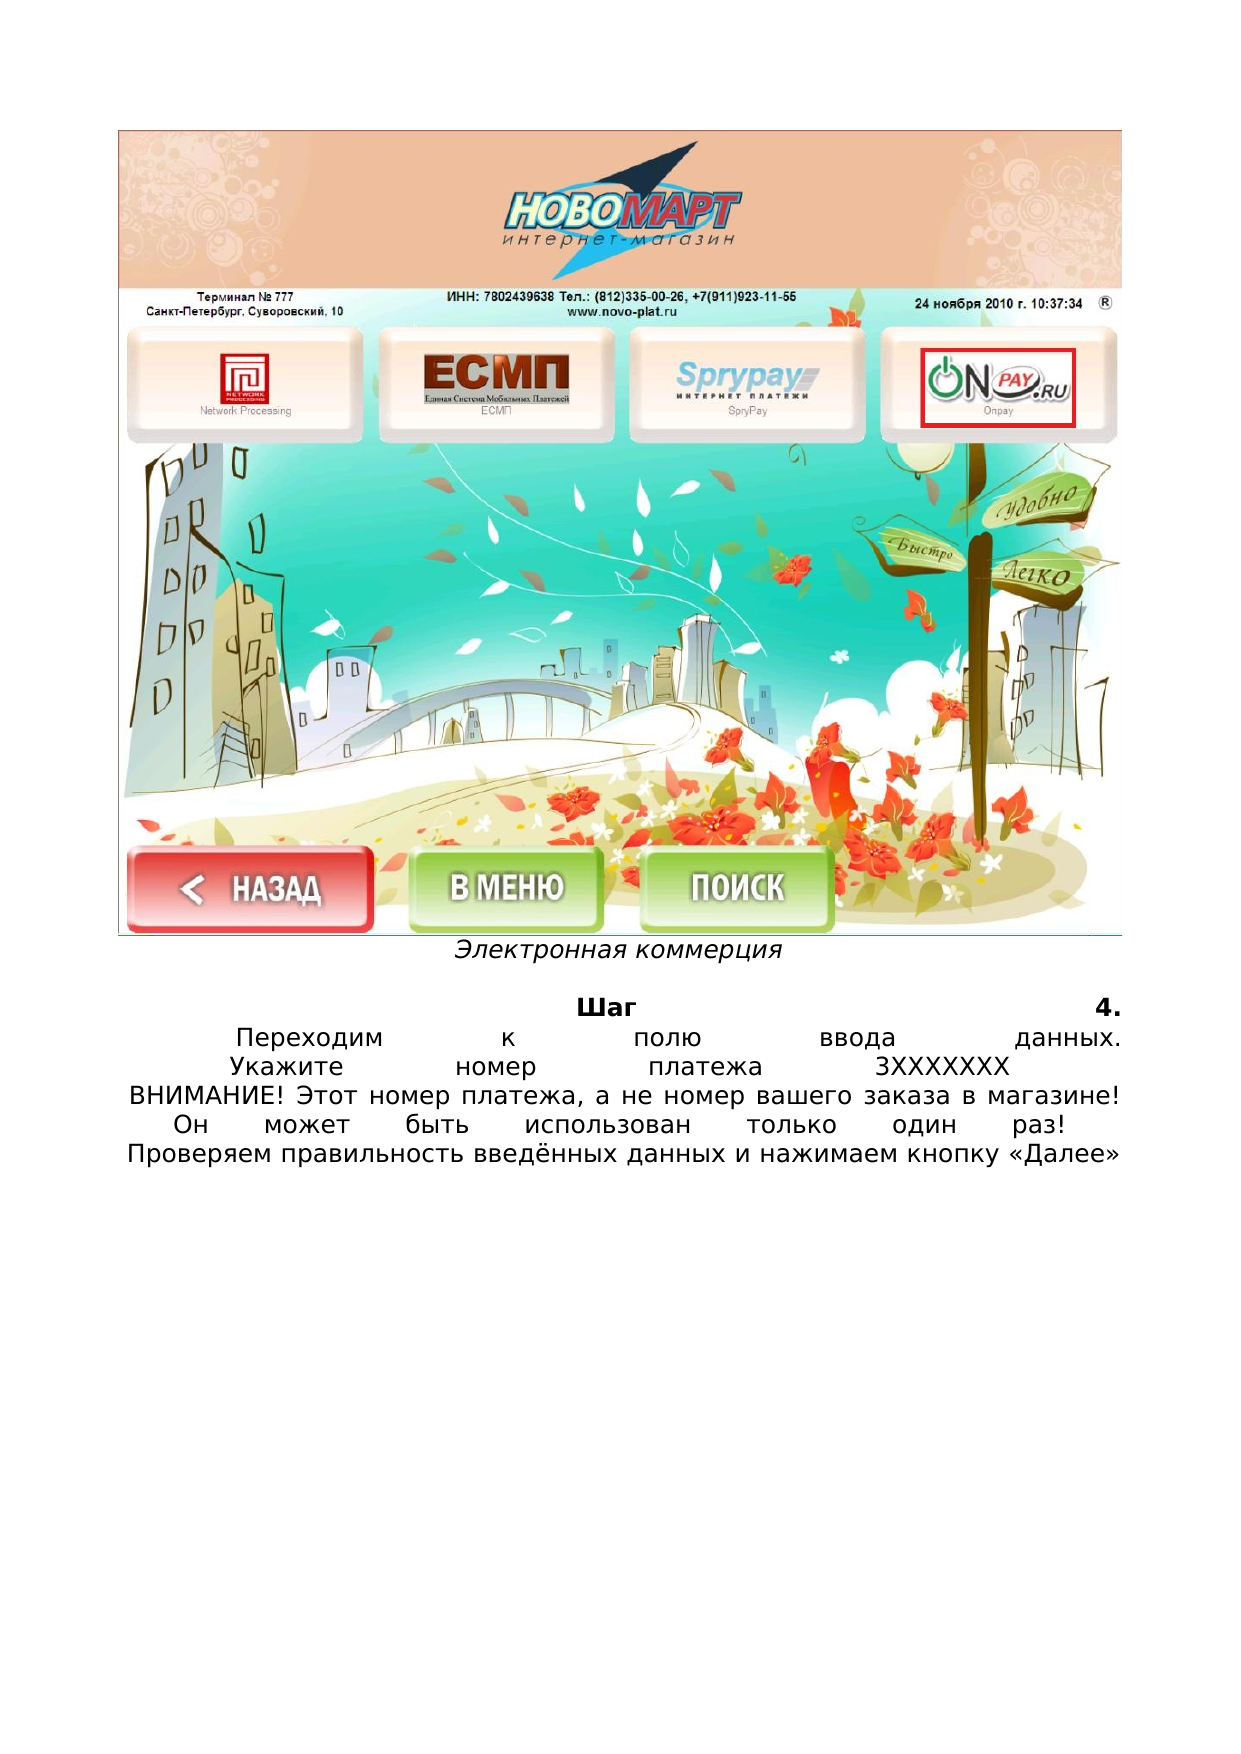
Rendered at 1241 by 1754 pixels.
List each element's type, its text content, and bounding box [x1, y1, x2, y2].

picture [118, 130, 1123, 936]
text Электронная коммерция [118, 936, 1122, 964]
text Шаг 4. Переходим к полю ввода данных. Укажите номер платежа 3ХХХХХХХ ВНИМАНИЕ! Этот номер платежа, а не номер вашего заказа в магазине! Он может быть использован только один раз! Проверяем правильность введённых данных и нажимаем кнопку «Далее» [118, 964, 1122, 1198]
